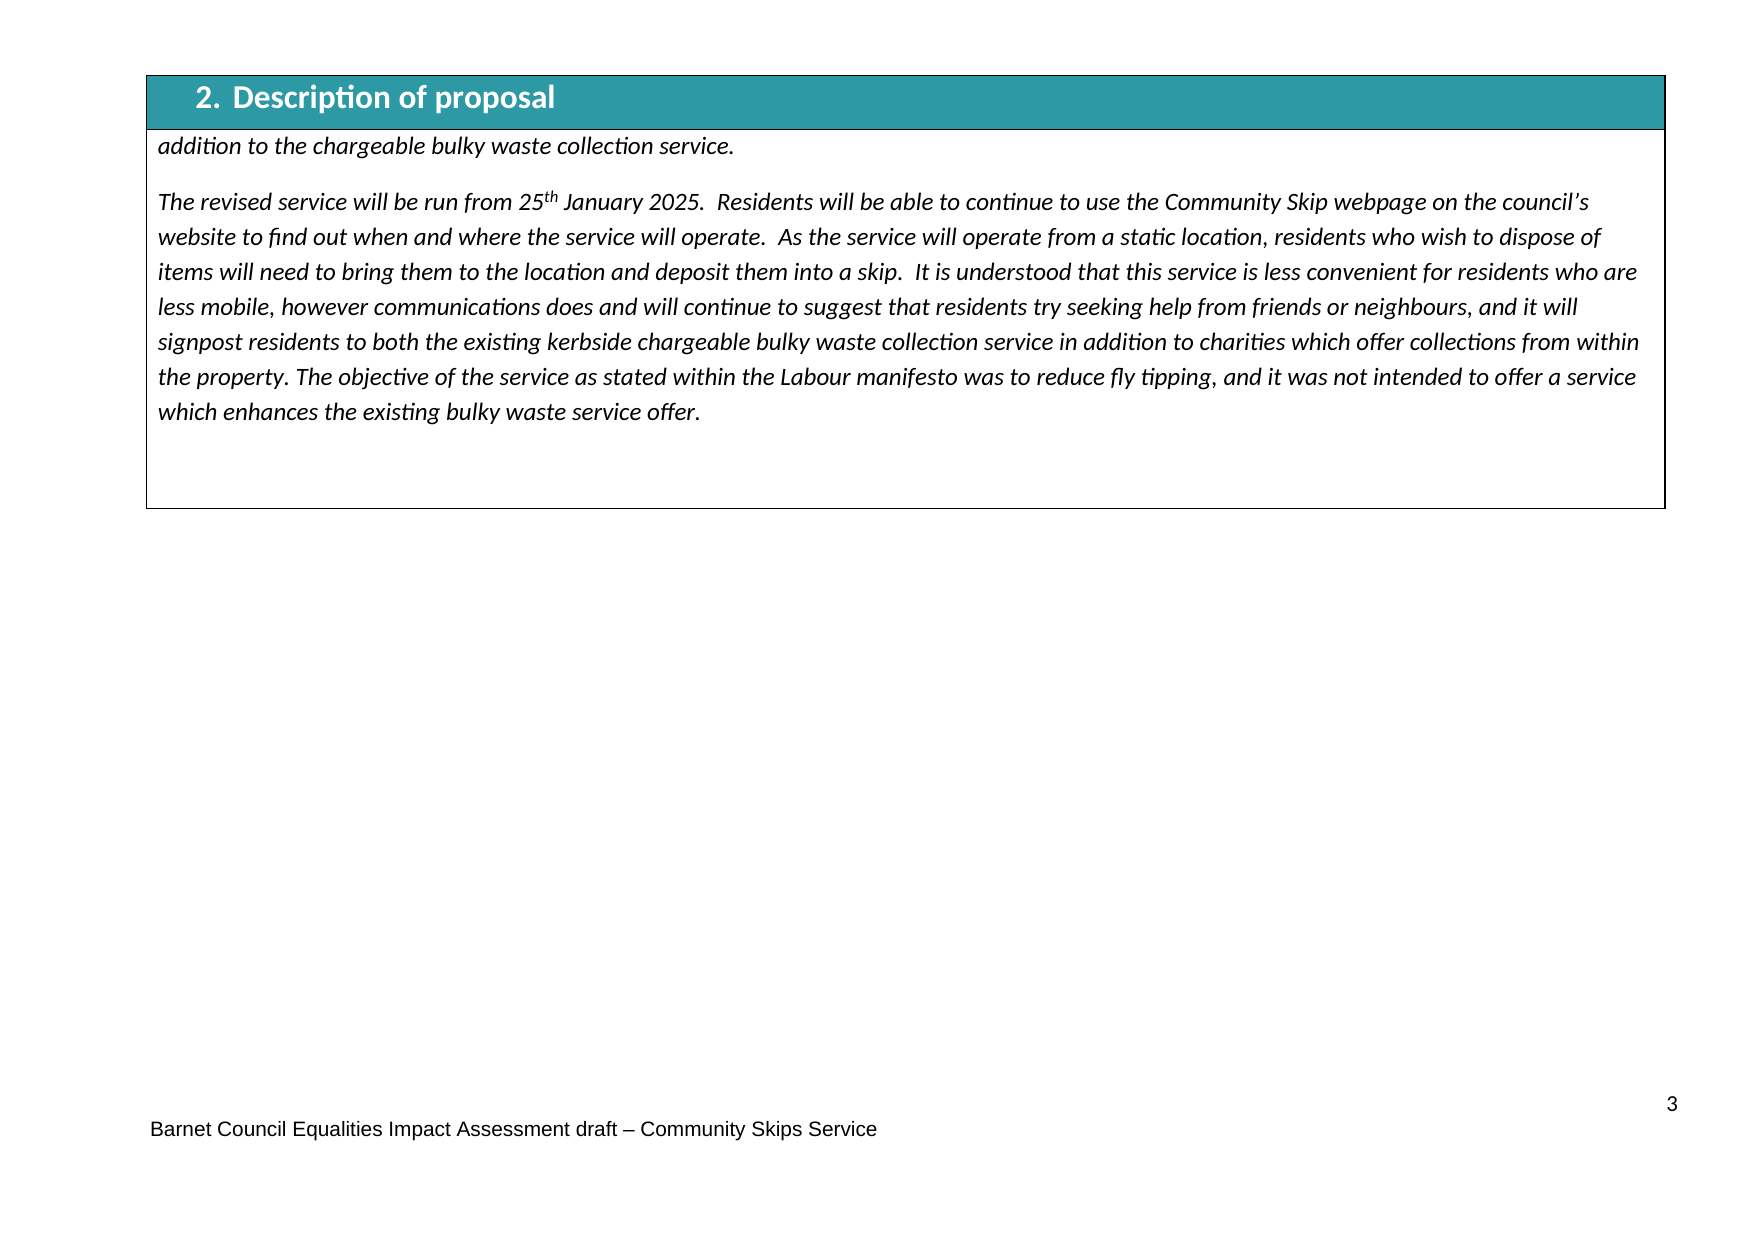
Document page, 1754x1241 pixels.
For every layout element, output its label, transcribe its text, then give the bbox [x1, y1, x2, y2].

table_cell addition to the chargeable bulky waste collection service. The revised service will be run from 25th January 2025. Residents will be able to continue to use the Community Skip webpage on the council’s website to find out when and where the service will operate. As the service will operate from a static location, residents who wish to dispose of items will need to bring them to the location and deposit them into a skip. It is understood that this service is less convenient for residents who are less mobile, however communications does and will continue to suggest that residents try seeking help from friends or neighbours, and it will signpost residents to both the existing kerbside chargeable bulky waste collection service in addition to charities which offer collections from within the property. The objective of the service as stated within the Labour manifesto was to reduce fly tipping, and it was not intended to offer a service which enhances the existing bulky waste service offer. [147, 130, 1664, 508]
table_header Description of proposal [147, 76, 1664, 129]
